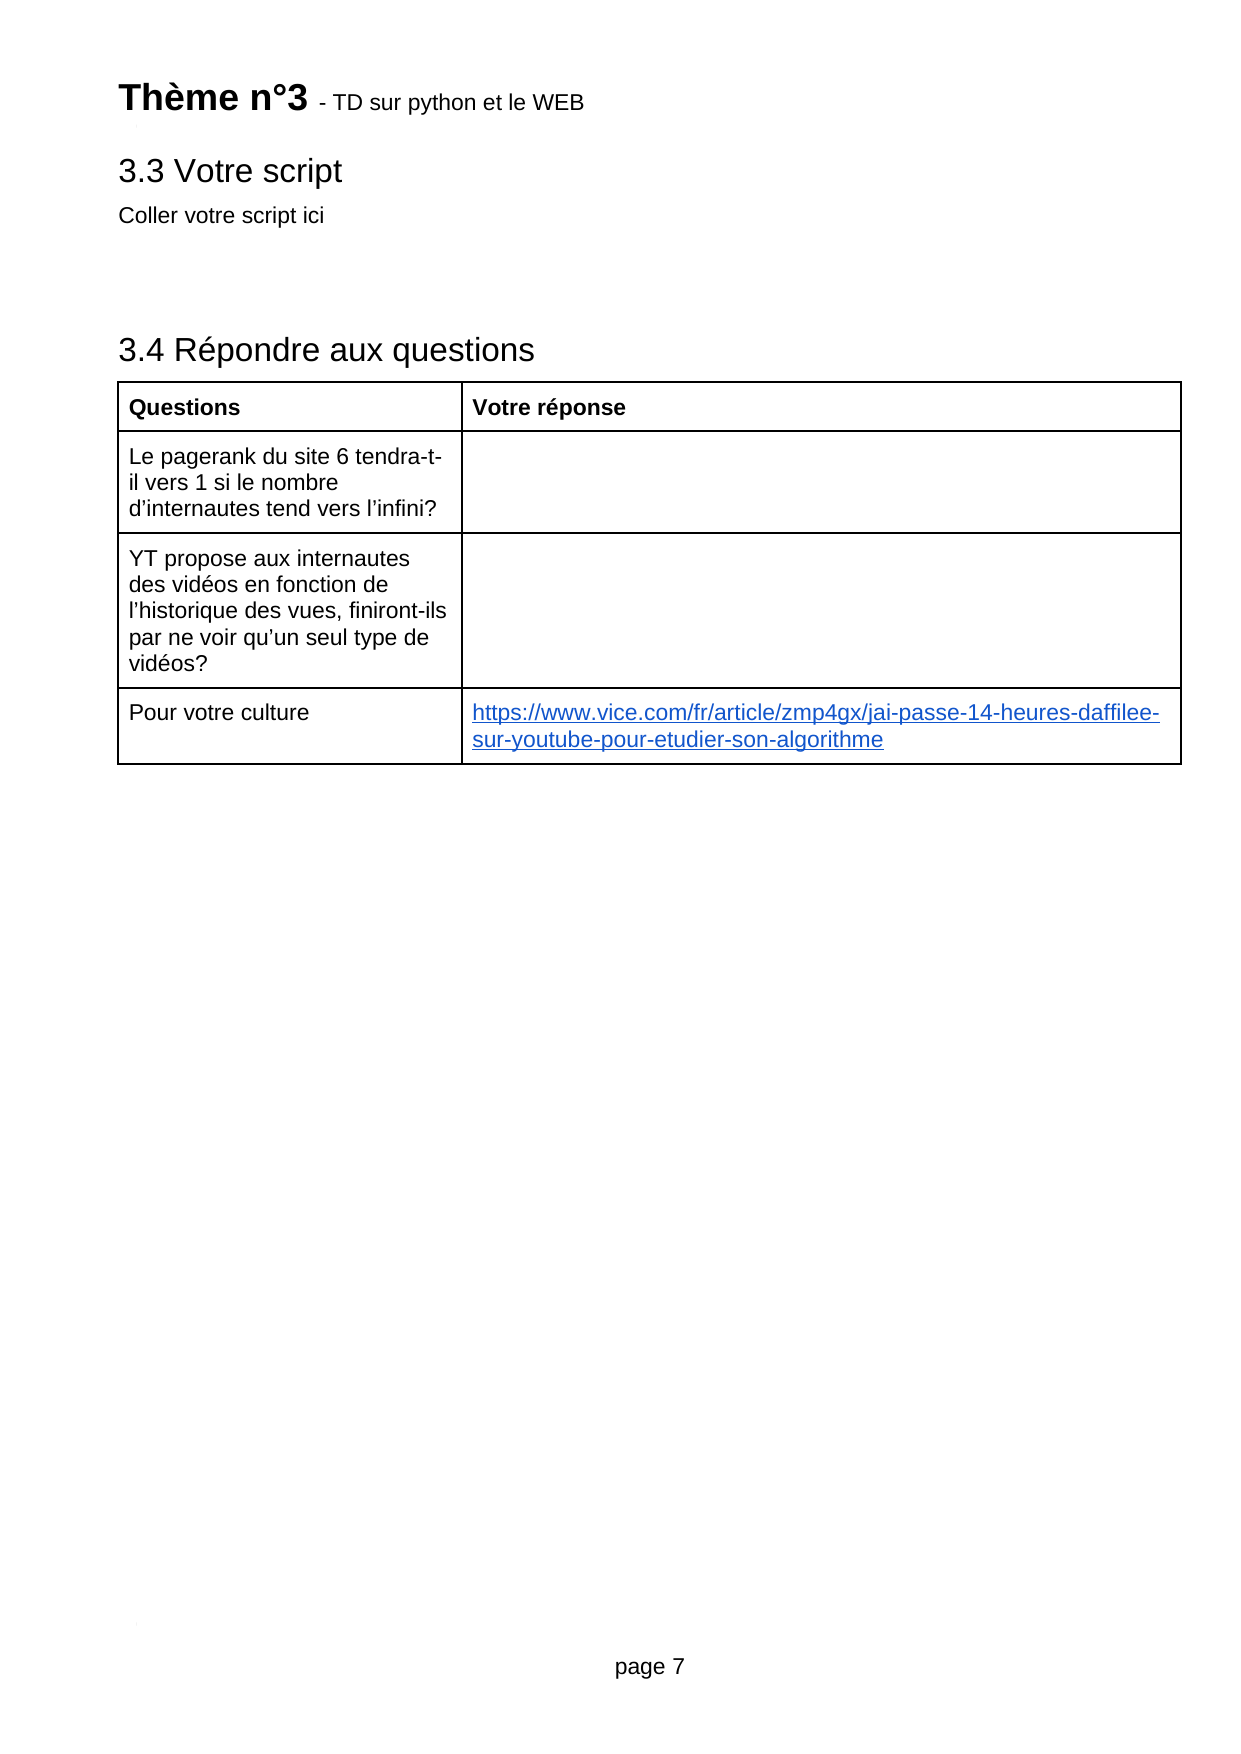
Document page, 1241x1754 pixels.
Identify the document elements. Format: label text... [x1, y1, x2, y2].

table_cell https://www.vice.com/fr/article/zmp4gx/jai-passe-14-heures-daffilee-sur-youtube-pour-etudier-son-algorithme [463, 689, 1180, 762]
text Coller votre script ici [118, 202, 1181, 228]
subtitle ​3.4​ Répondre aux questions [118, 330, 1181, 368]
table_cell [463, 432, 1180, 532]
table_cell [463, 534, 1180, 687]
table_header Votre réponse [463, 383, 1180, 430]
table_cell Le pagerank du site 6 tendra-t-il vers 1 si le nombre d’internautes tend vers l’infini? [119, 432, 461, 532]
table_header Questions [119, 383, 461, 430]
subtitle ​3.3​ Votre script [118, 151, 1181, 189]
table_cell YT propose aux internautes des vidéos en fonction de l’historique des vues, finiront-ils par ne voir qu’un seul type de vidéos? [119, 534, 461, 687]
table_cell Pour votre culture [119, 689, 461, 762]
